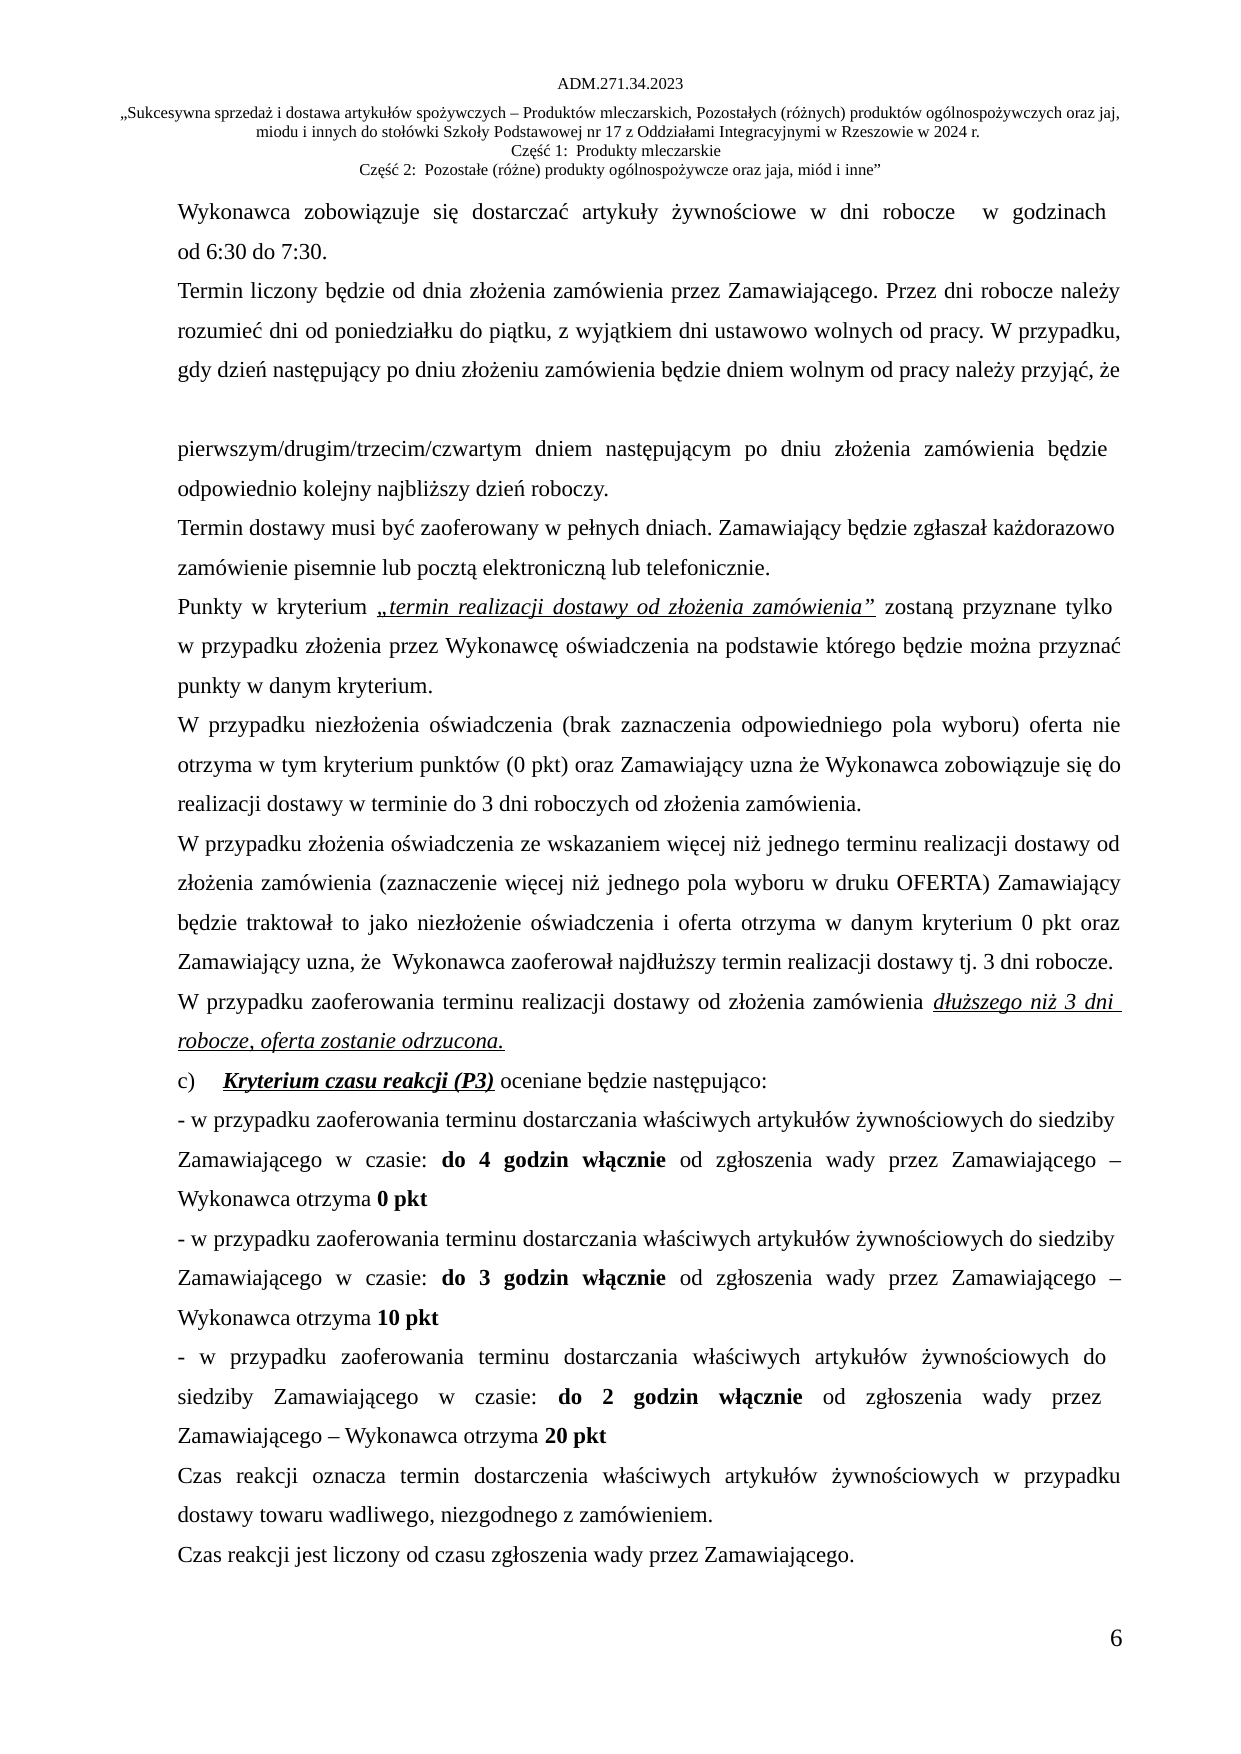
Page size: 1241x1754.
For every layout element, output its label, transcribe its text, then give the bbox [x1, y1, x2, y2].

text - w przypadku zaoferowania terminu dostarczania właściwych artykułów żywnościowych do siedziby Zamawiającego w czasie: do 3 godzin włącznie od zgłoszenia wady przez Zamawiającego – Wykonawca otrzyma 10 pkt [177, 1225, 1122, 1330]
text Punkty w kryterium „termin realizacji dostawy od złożenia zamówienia” zostaną przyznane tylko w przypadku złożenia przez Wykonawcę oświadczenia na podstawie którego będzie można przyznać punkty w danym kryterium. [177, 593, 1122, 698]
text Czas reakcji jest liczony od czasu zgłoszenia wady przez Zamawiającego. [177, 1541, 1122, 1567]
text W przypadku złożenia oświadczenia ze wskazaniem więcej niż jednego terminu realizacji dostawy od złożenia zamówienia (zaznaczenie więcej niż jednego pola wyboru w druku OFERTA) Zamawiający będzie traktował to jako niezłożenie oświadczenia i oferta otrzyma w danym kryterium 0 pkt oraz Zamawiający uzna, że Wykonawca zaoferował najdłuższy termin realizacji dostawy tj. 3 dni robocze. [177, 830, 1122, 975]
text - w przypadku zaoferowania terminu dostarczania właściwych artykułów żywnościowych do siedziby Zamawiającego w czasie: do 4 godzin włącznie od zgłoszenia wady przez Zamawiającego – Wykonawca otrzyma 0 pkt [177, 1106, 1122, 1212]
text W przypadku zaoferowania terminu realizacji dostawy od złożenia zamówienia dłuższego niż 3 dni robocze, oferta zostanie odrzucona. [177, 988, 1122, 1054]
text Termin dostawy musi być zaoferowany w pełnych dniach. Zamawiający będzie zgłaszał każdorazowo zamówienie pisemnie lub pocztą elektroniczną lub telefonicznie. [177, 514, 1122, 580]
text Termin liczony będzie od dnia złożenia zamówienia przez Zamawiającego. Przez dni robocze należy rozumieć dni od poniedziałku do piątku, z wyjątkiem dni ustawowo wolnych od pracy. W przypadku, gdy dzień następujący po dniu złożeniu zamówienia będzie dniem wolnym od pracy należy przyjąć, że pierwszym/drugim/trzecim/czwartym dniem następującym po dniu złożenia zamówienia będzie odpowiednio kolejny najbliższy dzień roboczy. [177, 277, 1122, 501]
text Czas reakcji oznacza termin dostarczenia właściwych artykułów żywnościowych w przypadku dostawy towaru wadliwego, niezgodnego z zamówieniem. [177, 1462, 1122, 1527]
text Wykonawca zobowiązuje się dostarczać artykuły żywnościowe w dni robocze w godzinach od 6:30 do 7:30. [177, 198, 1122, 264]
text c) Kryterium czasu reakcji (P3) oceniane będzie następująco: [177, 1067, 1122, 1093]
text - w przypadku zaoferowania terminu dostarczania właściwych artykułów żywnościowych do siedziby Zamawiającego w czasie: do 2 godzin włącznie od zgłoszenia wady przez Zamawiającego – Wykonawca otrzyma 20 pkt [177, 1343, 1122, 1448]
text W przypadku niezłożenia oświadczenia (brak zaznaczenia odpowiedniego pola wyboru) oferta nie otrzyma w tym kryterium punktów (0 pkt) oraz Zamawiający uzna że Wykonawca zobowiązuje się do realizacji dostawy w terminie do 3 dni roboczych od złożenia zamówienia. [177, 712, 1122, 817]
